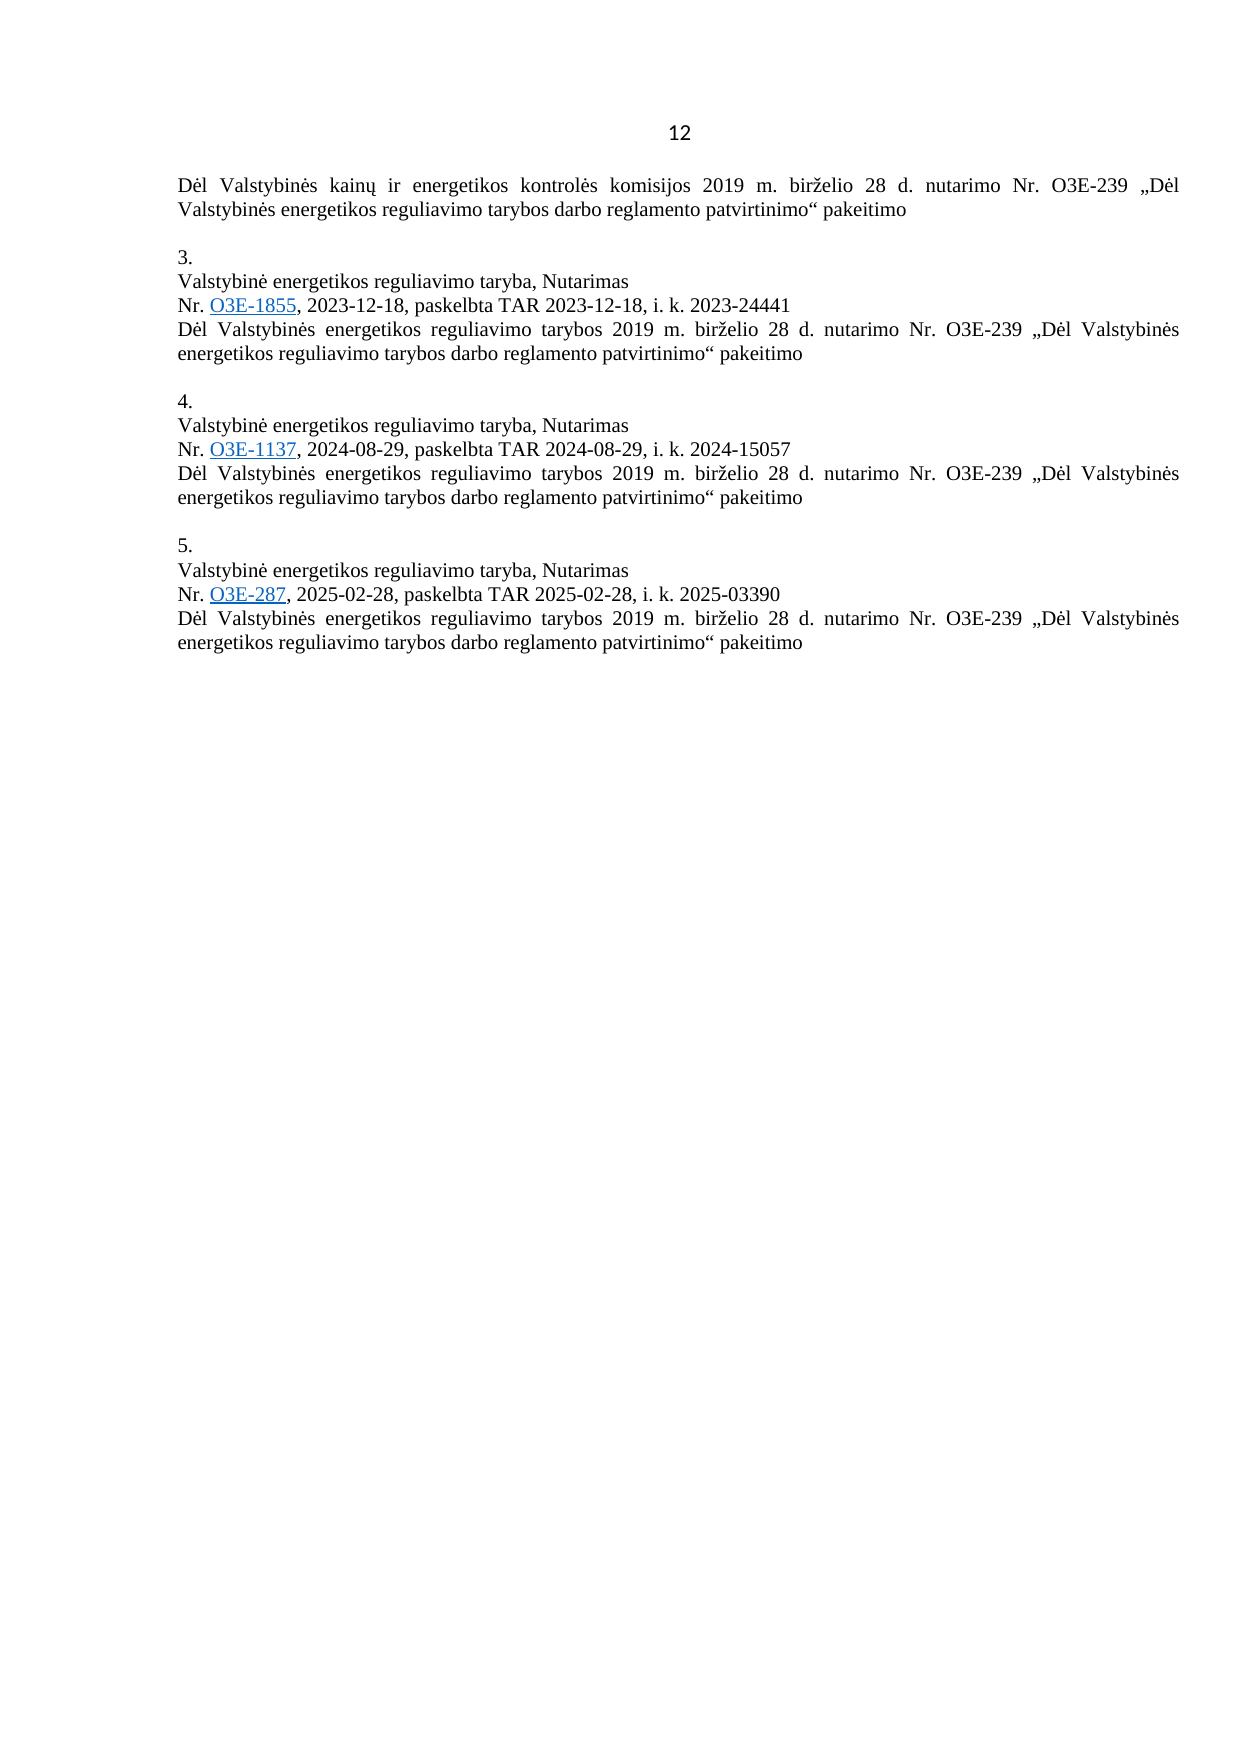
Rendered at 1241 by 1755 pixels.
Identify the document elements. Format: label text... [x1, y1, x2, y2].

text Dėl Valstybinės energetikos reguliavimo tarybos 2019 m. birželio 28 d. nutarimo Nr. O3E-239 „Dėl Valstybinės energetikos reguliavimo tarybos darbo reglamento patvirtinimo“ pakeitimo [177, 461, 1181, 509]
text Valstybinė energetikos reguliavimo taryba, Nutarimas [177, 269, 1181, 293]
text Nr. O3E-1137, 2024-08-29, paskelbta TAR 2024-08-29, i. k. 2024-15057 [177, 437, 1181, 461]
text Nr. O3E-1855, 2023-12-18, paskelbta TAR 2023-12-18, i. k. 2023-24441 [177, 293, 1181, 317]
text Dėl Valstybinės energetikos reguliavimo tarybos 2019 m. birželio 28 d. nutarimo Nr. O3E-239 „Dėl Valstybinės energetikos reguliavimo tarybos darbo reglamento patvirtinimo“ pakeitimo [177, 317, 1181, 365]
text Dėl Valstybinės energetikos reguliavimo tarybos 2019 m. birželio 28 d. nutarimo Nr. O3E-239 „Dėl Valstybinės energetikos reguliavimo tarybos darbo reglamento patvirtinimo“ pakeitimo [177, 606, 1181, 654]
text 4. [177, 389, 1181, 413]
text Valstybinė energetikos reguliavimo taryba, Nutarimas [177, 413, 1181, 437]
text Nr. O3E-287, 2025-02-28, paskelbta TAR 2025-02-28, i. k. 2025-03390 [177, 582, 1181, 606]
text Dėl Valstybinės kainų ir energetikos kontrolės komisijos 2019 m. birželio 28 d. nutarimo Nr. O3E-239 „Dėl Valstybinės energetikos reguliavimo tarybos darbo reglamento patvirtinimo“ pakeitimo [177, 172, 1181, 221]
text 3. [177, 245, 1181, 269]
text Valstybinė energetikos reguliavimo taryba, Nutarimas [177, 557, 1181, 582]
text 5. [177, 533, 1181, 557]
